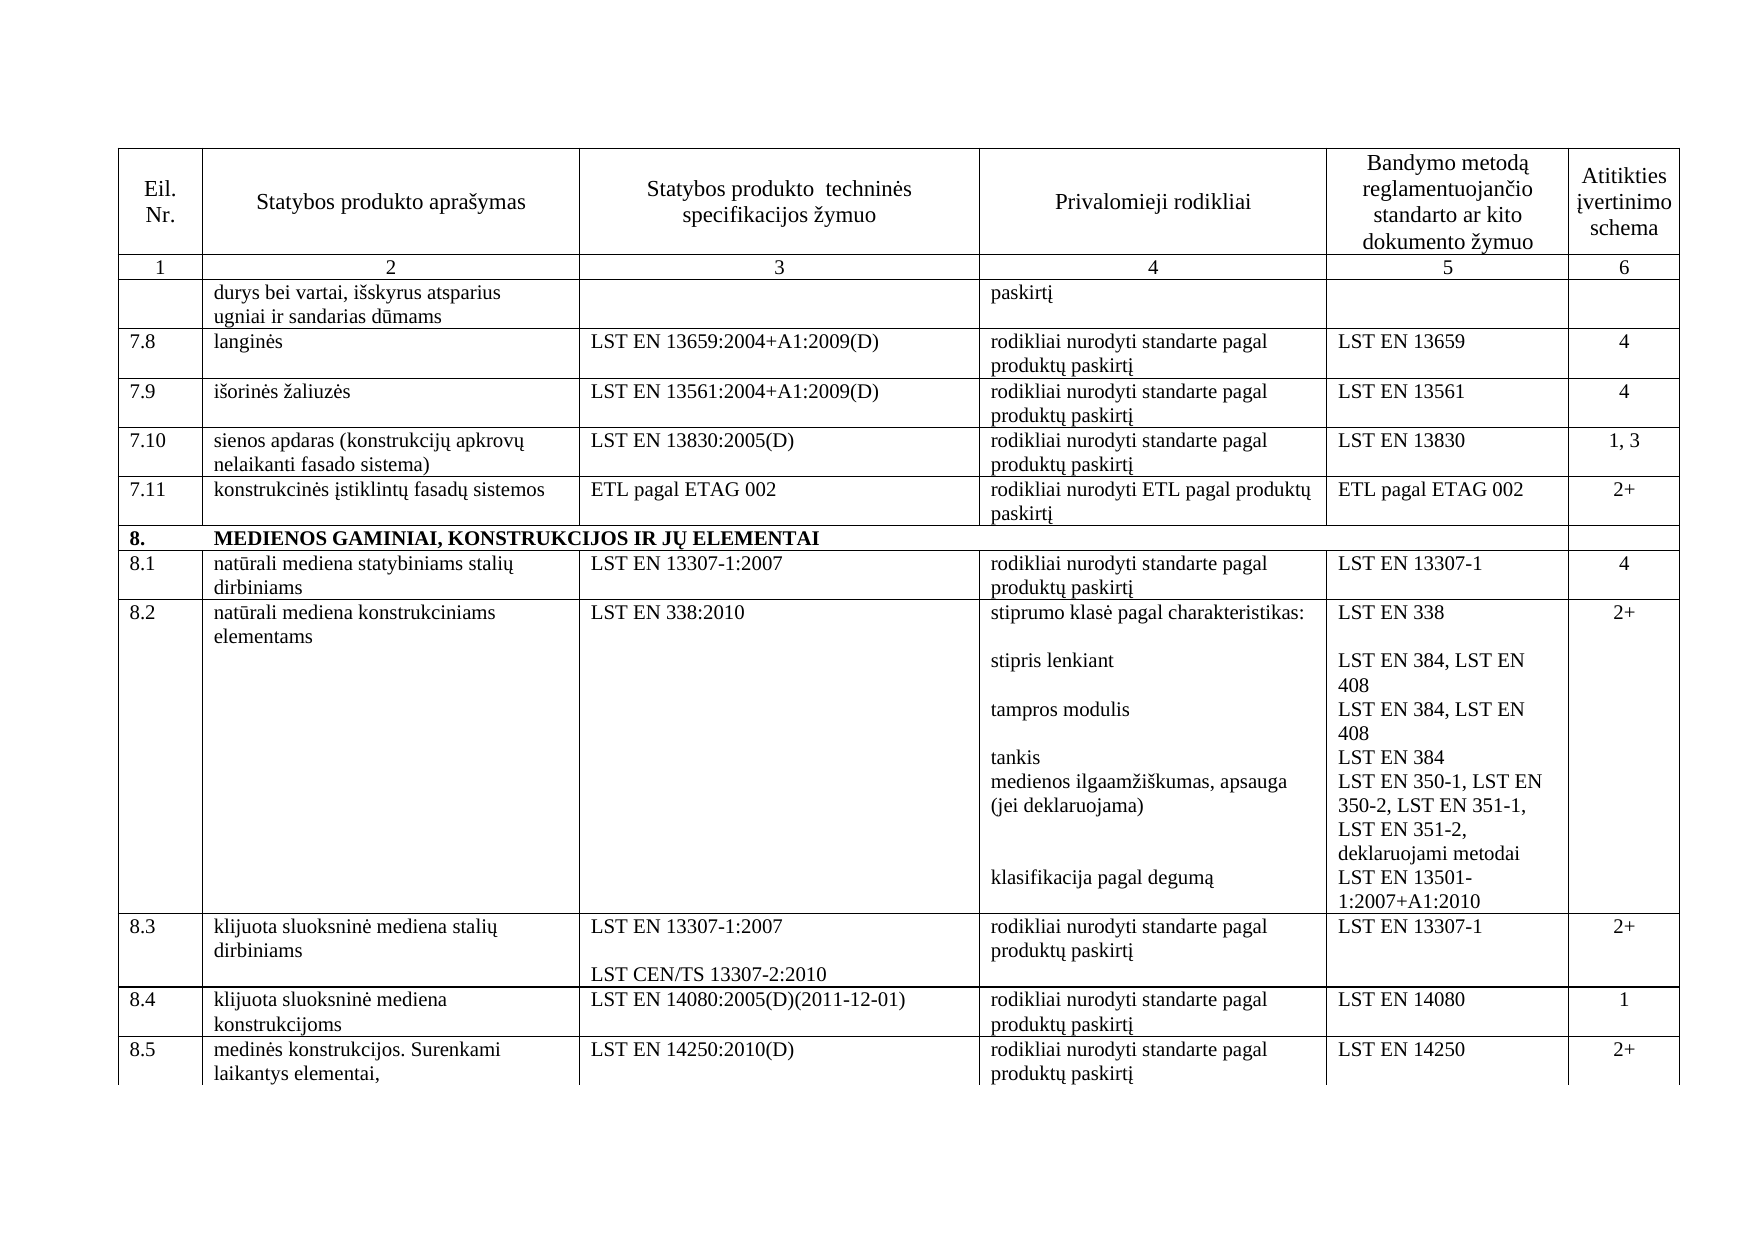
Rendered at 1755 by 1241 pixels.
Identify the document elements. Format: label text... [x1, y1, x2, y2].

table_cell [203, 649, 579, 697]
table_cell ETL pagal ETAG 002 [1327, 477, 1568, 525]
table_cell 4 [1569, 379, 1679, 427]
table_cell 7.11 [119, 477, 202, 525]
table_cell LST EN 384, LST EN 408 [1327, 697, 1568, 745]
table_cell LST EN 384 [1327, 745, 1568, 769]
table_cell [1569, 697, 1679, 745]
table_cell klijuota sluoksninė mediena konstrukcijoms [203, 988, 579, 1036]
table_cell [1569, 817, 1679, 865]
table_cell stipris lenkiant [980, 649, 1326, 697]
table_cell 2 [203, 255, 579, 279]
table_cell [119, 817, 202, 865]
table_cell rodikliai nurodyti standarte pagal produktų paskirtį [980, 379, 1326, 427]
table_cell [203, 865, 579, 913]
table_cell 8.5 [119, 1037, 202, 1085]
table_cell [580, 817, 979, 865]
table_cell [1569, 649, 1679, 697]
table_cell [1327, 304, 1568, 328]
table_cell [580, 769, 979, 817]
table_cell LST EN 351-2, deklaruojami metodai [1327, 817, 1568, 865]
table_cell [1327, 280, 1568, 304]
table_cell [1569, 526, 1679, 550]
table_cell [203, 962, 579, 986]
table_header Statybos produkto aprašymas [203, 149, 579, 254]
table_cell 5 [1327, 255, 1568, 279]
table_cell LST EN 384, LST EN 408 [1327, 649, 1568, 697]
table_cell LST EN 14250:2010(D) [580, 1037, 979, 1085]
table_cell LST EN 13659:2004+A1:2009(D) [580, 329, 979, 377]
table_cell rodikliai nurodyti standarte pagal produktų paskirtį [980, 551, 1326, 599]
table_cell [1327, 962, 1568, 986]
table_cell LST EN 13830 [1327, 428, 1568, 476]
table_cell klasifikacija pagal degumą [980, 865, 1326, 913]
table_cell [119, 649, 202, 697]
table_cell rodikliai nurodyti standarte pagal produktų paskirtį [980, 1037, 1326, 1085]
table_cell 1 [119, 255, 202, 279]
table_cell [119, 769, 202, 817]
table_cell [1569, 962, 1679, 986]
table_header Eil. Nr. [119, 149, 202, 254]
table_cell durys bei vartai, išskyrus atsparius [203, 280, 579, 304]
table_cell 1, 3 [1569, 428, 1679, 476]
table_cell 4 [1569, 551, 1679, 599]
table_cell medinės konstrukcijos. Surenkami laikantys elementai, [203, 1037, 579, 1085]
table_cell rodikliai nurodyti ETL pagal produktų paskirtį [980, 477, 1326, 525]
table_cell 4 [980, 255, 1326, 279]
table_cell [1569, 304, 1679, 328]
table_cell [980, 304, 1326, 328]
table_header Bandymo metodą reglamentuojančio standarto ar kito dokumento žymuo [1327, 149, 1568, 254]
table_cell 2+ [1569, 477, 1679, 525]
table_cell [580, 697, 979, 745]
table_cell [119, 865, 202, 913]
table_cell MEDIENOS GAMINIAI, KONSTRUKCIJOS IR JŲ ELEMENTAI [202, 526, 1568, 550]
table_cell natūrali mediena konstrukciniams elementams [203, 600, 579, 648]
table_cell [580, 649, 979, 697]
table_cell LST EN 338:2010 [580, 600, 979, 648]
table_cell LST EN 13307-1:2007 [580, 551, 979, 599]
table_cell [580, 280, 979, 304]
table_cell LST EN 13307-1 [1327, 551, 1568, 599]
table_cell rodikliai nurodyti standarte pagal produktų paskirtį [980, 329, 1326, 377]
table_cell [119, 962, 202, 986]
table_header Atitikties įvertinimo schema [1569, 149, 1679, 254]
table_cell LST EN 13561:2004+A1:2009(D) [580, 379, 979, 427]
table_cell 8.1 [119, 551, 202, 599]
table_cell išorinės žaliuzės [203, 379, 579, 427]
table_cell LST EN 13830:2005(D) [580, 428, 979, 476]
table_cell LST EN 13659 [1327, 329, 1568, 377]
table_header Privalomieji rodikliai [980, 149, 1326, 254]
table_cell [1569, 769, 1679, 817]
table_cell [1569, 745, 1679, 769]
table_cell [119, 745, 202, 769]
table_cell 2+ [1569, 914, 1679, 962]
table_cell ETL pagal ETAG 002 [580, 477, 979, 525]
table_cell [580, 304, 979, 328]
table_cell konstrukcinės įstiklintų fasadų sistemos [203, 477, 579, 525]
table_cell tampros modulis [980, 697, 1326, 745]
table_cell LST EN 13501-1:2007+A1:2010 [1327, 865, 1568, 913]
table_cell 8.3 [119, 914, 202, 962]
table_cell klijuota sluoksninė mediena stalių dirbiniams [203, 914, 579, 962]
table_cell rodikliai nurodyti standarte pagal produktų paskirtį [980, 428, 1326, 476]
table_cell LST CEN/TS 13307-2:2010 [580, 962, 979, 986]
table_cell LST EN 13307-1 [1327, 914, 1568, 962]
table_cell natūrali mediena statybiniams stalių dirbiniams [203, 551, 579, 599]
table_cell 4 [1569, 329, 1679, 377]
table_cell tankis [980, 745, 1326, 769]
table_cell 2+ [1569, 1037, 1679, 1085]
table_cell [203, 745, 579, 769]
table_cell [119, 697, 202, 745]
table_cell [203, 817, 579, 865]
table_cell langinės [203, 329, 579, 377]
table_cell [980, 962, 1326, 986]
table_cell LST EN 14250 [1327, 1037, 1568, 1085]
table_cell [580, 865, 979, 913]
table_cell LST EN 350-1, LST EN 350-2, LST EN 351-1, [1327, 769, 1568, 817]
table_cell [980, 817, 1326, 865]
table_cell [1569, 280, 1679, 304]
table_cell paskirtį [980, 280, 1326, 304]
table_cell 1 [1569, 988, 1679, 1036]
table_cell 7.10 [119, 428, 202, 476]
table_cell 8. [119, 526, 202, 550]
table_cell rodikliai nurodyti standarte pagal produktų paskirtį [980, 914, 1326, 962]
table_cell stiprumo klasė pagal charakteristikas: [980, 600, 1326, 648]
table_cell [203, 697, 579, 745]
table_cell 7.9 [119, 379, 202, 427]
table_cell [119, 304, 202, 328]
table_cell LST EN 13307-1:2007 [580, 914, 979, 962]
table_cell 3 [580, 255, 979, 279]
table_cell 8.4 [119, 988, 202, 1036]
table_cell [203, 769, 579, 817]
table_cell LST EN 14080:2005(D)(2011-12-01) [580, 988, 979, 1036]
table_cell LST EN 338 [1327, 600, 1568, 648]
table_cell ugniai ir sandarias dūmams [203, 304, 579, 328]
table_cell 8.2 [119, 600, 202, 648]
table_cell 7.8 [119, 329, 202, 377]
table_cell LST EN 13561 [1327, 379, 1568, 427]
table_header Statybos produkto techninės specifikacijos žymuo [580, 149, 979, 254]
table_cell [1569, 865, 1679, 913]
table_cell rodikliai nurodyti standarte pagal produktų paskirtį [980, 988, 1326, 1036]
table_cell sienos apdaras (konstrukcijų apkrovų nelaikanti fasado sistema) [203, 428, 579, 476]
table_cell medienos ilgaamžiškumas, apsauga (jei deklaruojama) [980, 769, 1326, 817]
table_cell 6 [1569, 255, 1679, 279]
table_cell [119, 280, 202, 304]
table_cell LST EN 14080 [1327, 988, 1568, 1036]
table_cell 2+ [1569, 600, 1679, 648]
table_cell [580, 745, 979, 769]
